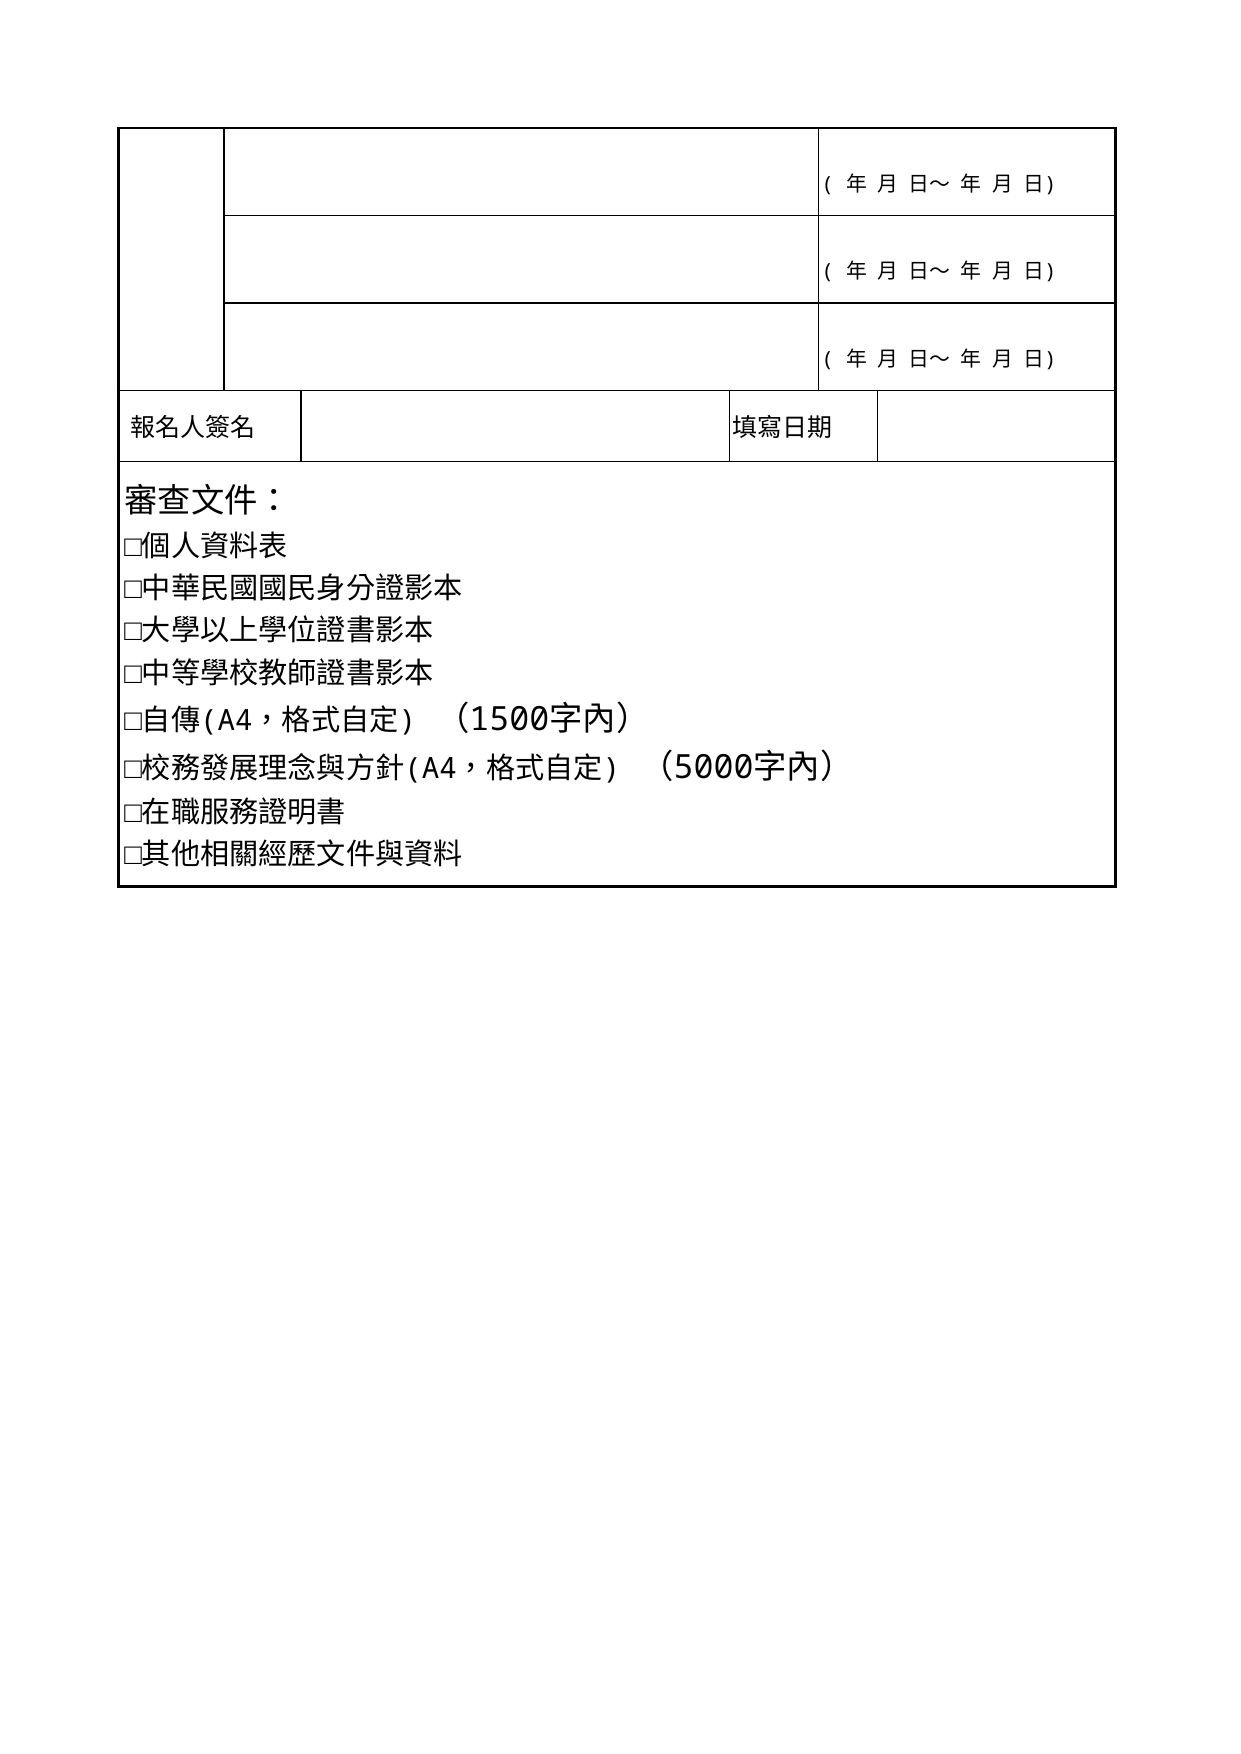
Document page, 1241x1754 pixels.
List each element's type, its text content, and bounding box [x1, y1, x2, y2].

table_cell [225, 304, 818, 390]
table_cell [302, 391, 729, 461]
table_cell 審查文件： □個人資料表 □中華民國國民身分證影本 □大學以上學位證書影本 □中等學校教師證書影本 □自傳(A4，格式自定) （1500字內） □校務發展理念與方針(A4，格式自定) （5000字內） □在職服務證明書 □其他相關經歷文件與資料 [120, 462, 1114, 885]
table_cell 報名人簽名 [120, 391, 300, 461]
table_cell [120, 129, 223, 390]
table_cell ( 年 月 日～ 年 月 日) [819, 216, 1114, 302]
table_cell 填寫日期 [730, 391, 877, 461]
table_cell [225, 129, 818, 214]
table_cell [225, 216, 818, 302]
table_cell ( 年 月 日～ 年 月 日) [819, 304, 1114, 390]
table_cell ( 年 月 日～ 年 月 日) [819, 129, 1114, 214]
table_cell [878, 391, 1114, 461]
